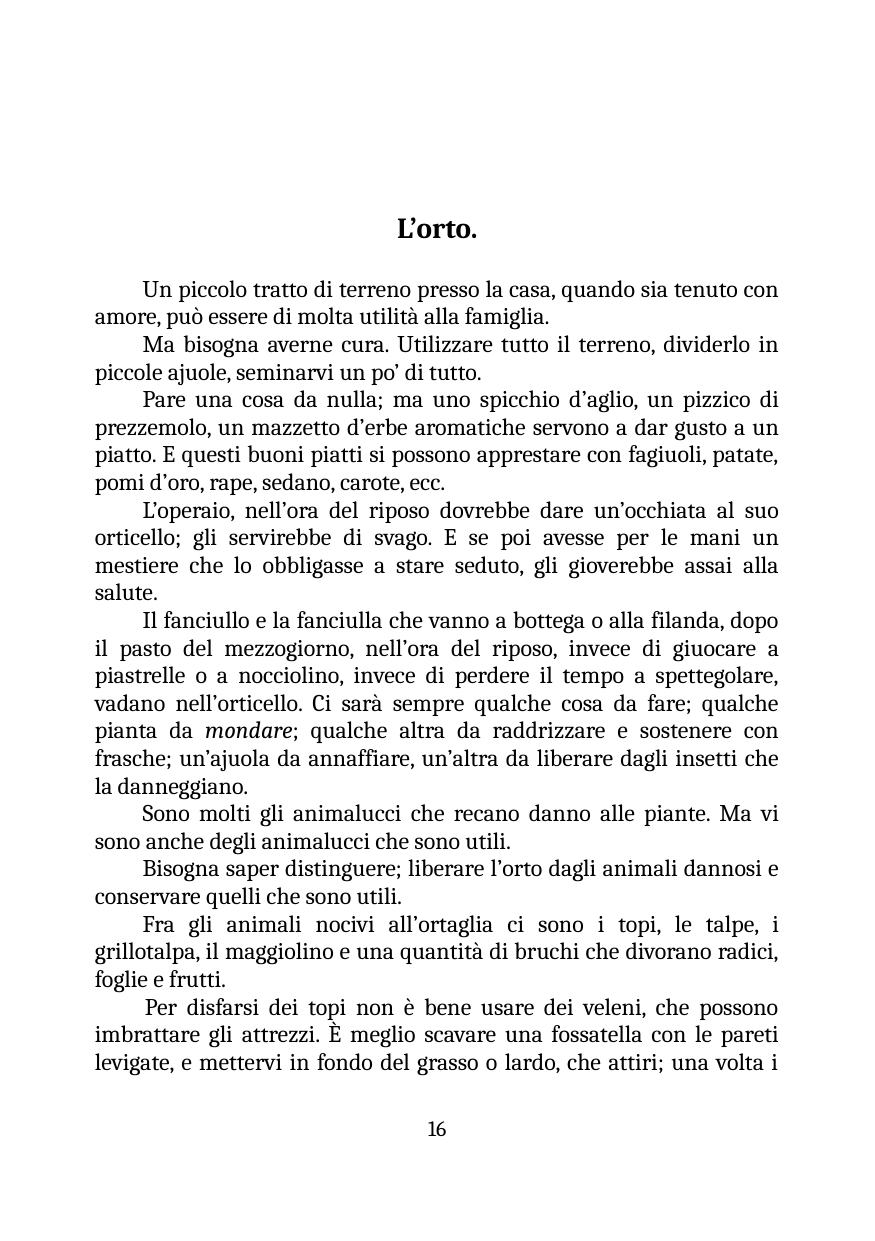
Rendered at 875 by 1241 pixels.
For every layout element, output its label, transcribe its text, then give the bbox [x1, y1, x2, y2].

text Pare una cosa da nulla; ma uno spicchio d’aglio, un pizzico di prezzemolo, un mazzetto d’erbe aromatiche servono a dar gusto a un piatto. E questi buoni piatti si possono apprestare con fagiuoli, patate, pomi d’oro, rape, sedano, carote, ecc. [94, 386, 779, 496]
text Fra gli animali nocivi all’ortaglia ci sono i topi, le talpe, i grillotalpa, il maggiolino e una quantità di bruchi che divorano radici, foglie e frutti. [94, 911, 779, 993]
text Il fanciullo e la fanciulla che vanno a bottega o alla filanda, dopo il pasto del mezzogiorno, nell’ora del riposo, invece di giuocare a piastrelle o a nocciolino, invece di perdere il tempo a spettegolare, vadano nell’orticello. Ci sarà sempre qualche cosa da fare; qualche pianta da mondare; qualche altra da raddrizzare e sostenere con frasche; un’ajuola da annaffiare, un’altra da liberare dagli insetti che la danneggiano. [94, 607, 779, 800]
text Per disfarsi dei topi non è bene usare dei veleni, che possono imbrattare gli attrezzi. È meglio scavare una fossatella con le pareti levigate, e mettervi in fondo del grasso o lardo, che attiri; una volta i [94, 993, 779, 1076]
text Ma bisogna averne cura. Utilizzare tutto il terreno, dividerlo in piccole ajuole, seminarvi un po’ di tutto. [94, 331, 779, 386]
text L’operaio, nell’ora del riposo dovrebbe dare un’occhiata al suo orticello; gli servirebbe di svago. E se poi avesse per le mani un mestiere che lo obbligasse a stare seduto, gli gioverebbe assai alla salute. [94, 496, 779, 607]
subtitle L’orto. [94, 213, 779, 246]
text Sono molti gli animalucci che recano danno alle piante. Ma vi sono anche degli animalucci che sono utili. [94, 800, 779, 855]
text Bisogna saper distinguere; liberare l’orto dagli animali dannosi e conservare quelli che sono utili. [94, 855, 779, 911]
text Un piccolo tratto di terreno presso la casa, quando sia tenuto con amore, può essere di molta utilità alla famiglia. [94, 276, 779, 331]
